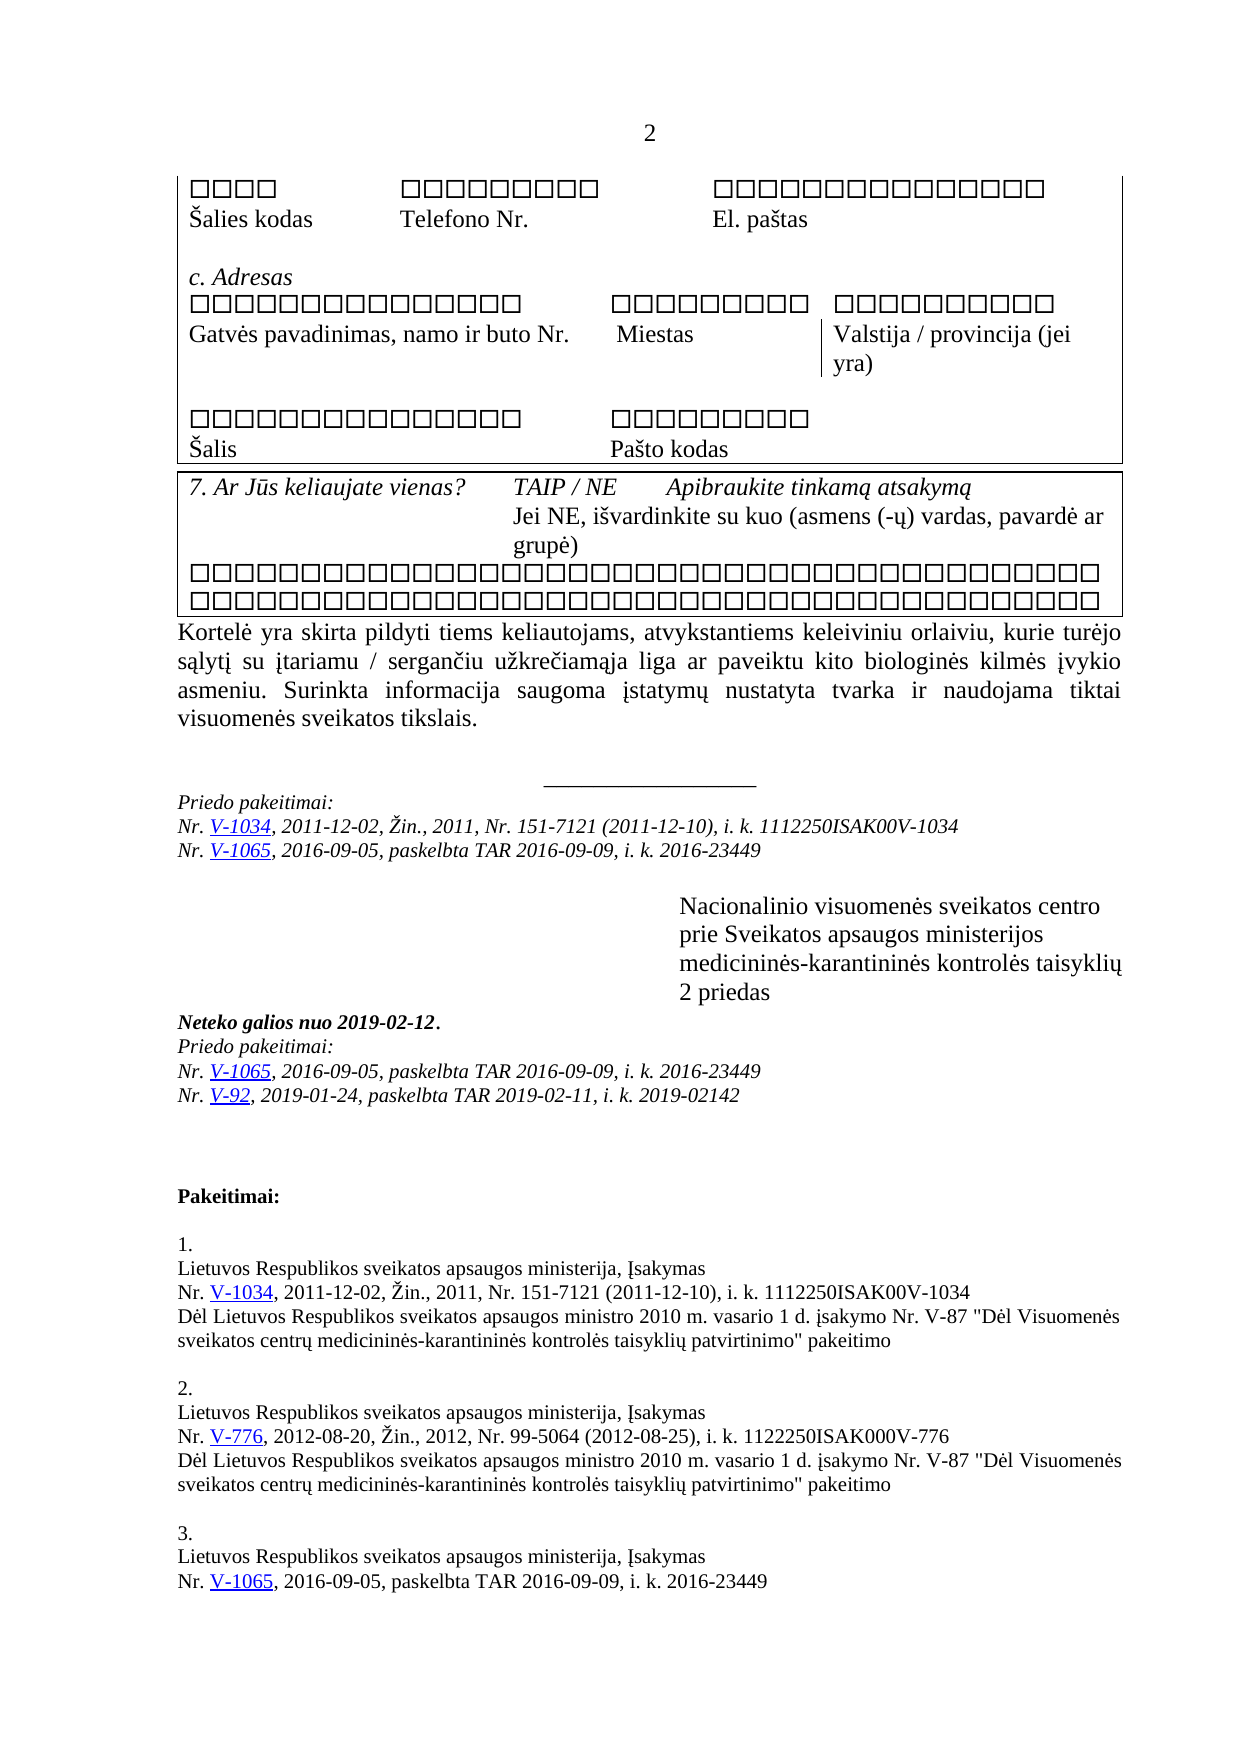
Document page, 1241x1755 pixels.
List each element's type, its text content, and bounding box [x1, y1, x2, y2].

table_cell [][][][][][][][][] [599, 291, 822, 319]
table_cell [][][][][][][][][][][][][][][] [178, 406, 598, 434]
text Nr. V-1065, 2016-09-05, paskelbta TAR 2016-09-09, i. k. 2016-23449 [177, 1568, 1122, 1593]
table_cell [822, 406, 1122, 434]
table_cell [][][][][][][][][] [599, 406, 822, 434]
table_cell Telefono Nr. [388, 204, 701, 233]
table_header TAIP / NE Apibraukite tinkamą atsakymą Jei NE, išvardinkite su kuo (asmens (-ų) vardas, pavardė ar grupė) [502, 473, 1122, 559]
text Lietuvos Respublikos sveikatos apsaugos ministerija, Įsakymas [177, 1400, 1122, 1424]
table_cell [599, 377, 822, 406]
text prie Sveikatos apsaugos ministerijos [679, 919, 1122, 948]
table_cell c. Adresas [178, 262, 1122, 291]
table_cell [178, 233, 1122, 262]
text medicininės-karantininės kontrolės taisyklių [679, 948, 1122, 977]
text _________________ [177, 761, 1122, 790]
text Priedo pakeitimai: [177, 790, 1122, 814]
text Priedo pakeitimai: [177, 1034, 1122, 1058]
text Lietuvos Respublikos sveikatos apsaugos ministerija, Įsakymas [177, 1256, 1122, 1280]
text 3. [177, 1520, 1122, 1544]
table_cell [][][][][][][][][][][][][][][][][][][][][][][][][][][][][][][][][][][][][][][][][][][][][] [178, 559, 1122, 587]
table_cell [][][][][][][][][][] [822, 291, 1122, 319]
table_cell [][][][][][][][][][][][][][][][][][][][][][][][][][][][][][][][][][][][][][][][][][][][][] [178, 588, 1122, 616]
text 2. [177, 1376, 1122, 1400]
table_cell [][][][][][][][][][][][][][][] [178, 291, 598, 319]
text Nr. V-1065, 2016-09-05, paskelbta TAR 2016-09-09, i. k. 2016-23449 [177, 1058, 1122, 1083]
table_cell [822, 377, 1122, 406]
text Nr. V-1065, 2016-09-05, paskelbta TAR 2016-09-09, i. k. 2016-23449 [177, 838, 1122, 862]
table_cell [178, 377, 598, 406]
table_cell El. paštas [701, 204, 1122, 233]
text Neteko galios nuo 2019-02-12. [177, 1006, 1122, 1034]
text Nr. V-92, 2019-01-24, paskelbta TAR 2019-02-11, i. k. 2019-02142 [177, 1083, 1122, 1107]
text Kortelė yra skirta pildyti tiems keliautojams, atvykstantiems keleiviniu orlaiviu, kurie turėjo sąlytį su įtariamu / sergančiu užkrečiamąja liga ar paveiktu kito biologinės kilmės įvykio asmeniu. Surinkta informacija saugoma įstatymų nustatyta tvarka ir naudojama tiktai visuomenės sveikatos tikslais. [177, 617, 1122, 732]
text Pakeitimai: [177, 1183, 1122, 1208]
table_cell [][][][][][][][][] [388, 176, 701, 204]
table_cell Valstija / provincija (jei yra) [822, 319, 1122, 377]
text Nr. V-776, 2012-08-20, Žin., 2012, Nr. 99-5064 (2012-08-25), i. k. 1122250ISAK000V-776 [177, 1424, 1122, 1448]
text 1. [177, 1232, 1122, 1256]
text Lietuvos Respublikos sveikatos apsaugos ministerija, Įsakymas [177, 1544, 1122, 1568]
text Nr. V-1034, 2011-12-02, Žin., 2011, Nr. 151-7121 (2011-12-10), i. k. 1112250ISAK00V-1034 [177, 814, 1122, 838]
table_cell Miestas [599, 319, 821, 377]
table_cell [822, 434, 1122, 463]
table_cell Pašto kodas [599, 434, 822, 463]
text Dėl Lietuvos Respublikos sveikatos apsaugos ministro 2010 m. vasario 1 d. įsakymo Nr. V-87 "Dėl Visuomenės sveikatos centrų medicininės-karantininės kontrolės taisyklių patvirtinimo" pakeitimo [177, 1304, 1122, 1352]
table_cell  [][][][][][][][][][][][][][][][][][][][][][][][] [701, 176, 1122, 204]
table_cell [][][][] [178, 176, 388, 204]
text 2 priedas [679, 977, 1122, 1006]
table_header 7. Ar Jūs keliaujate vienas? [178, 473, 502, 559]
text Nacionalinio visuomenės sveikatos centro [679, 891, 1122, 919]
text Nr. V-1034, 2011-12-02, Žin., 2011, Nr. 151-7121 (2011-12-10), i. k. 1112250ISAK00V-1034 [177, 1280, 1122, 1304]
text Dėl Lietuvos Respublikos sveikatos apsaugos ministro 2010 m. vasario 1 d. įsakymo Nr. V-87 "Dėl Visuomenės sveikatos centrų medicininės-karantininės kontrolės taisyklių patvirtinimo" pakeitimo [177, 1448, 1122, 1496]
table_cell Šalies kodas [178, 204, 388, 233]
table_cell Šalis [178, 434, 598, 463]
table_cell Gatvės pavadinimas, namo ir buto Nr. [178, 319, 598, 377]
